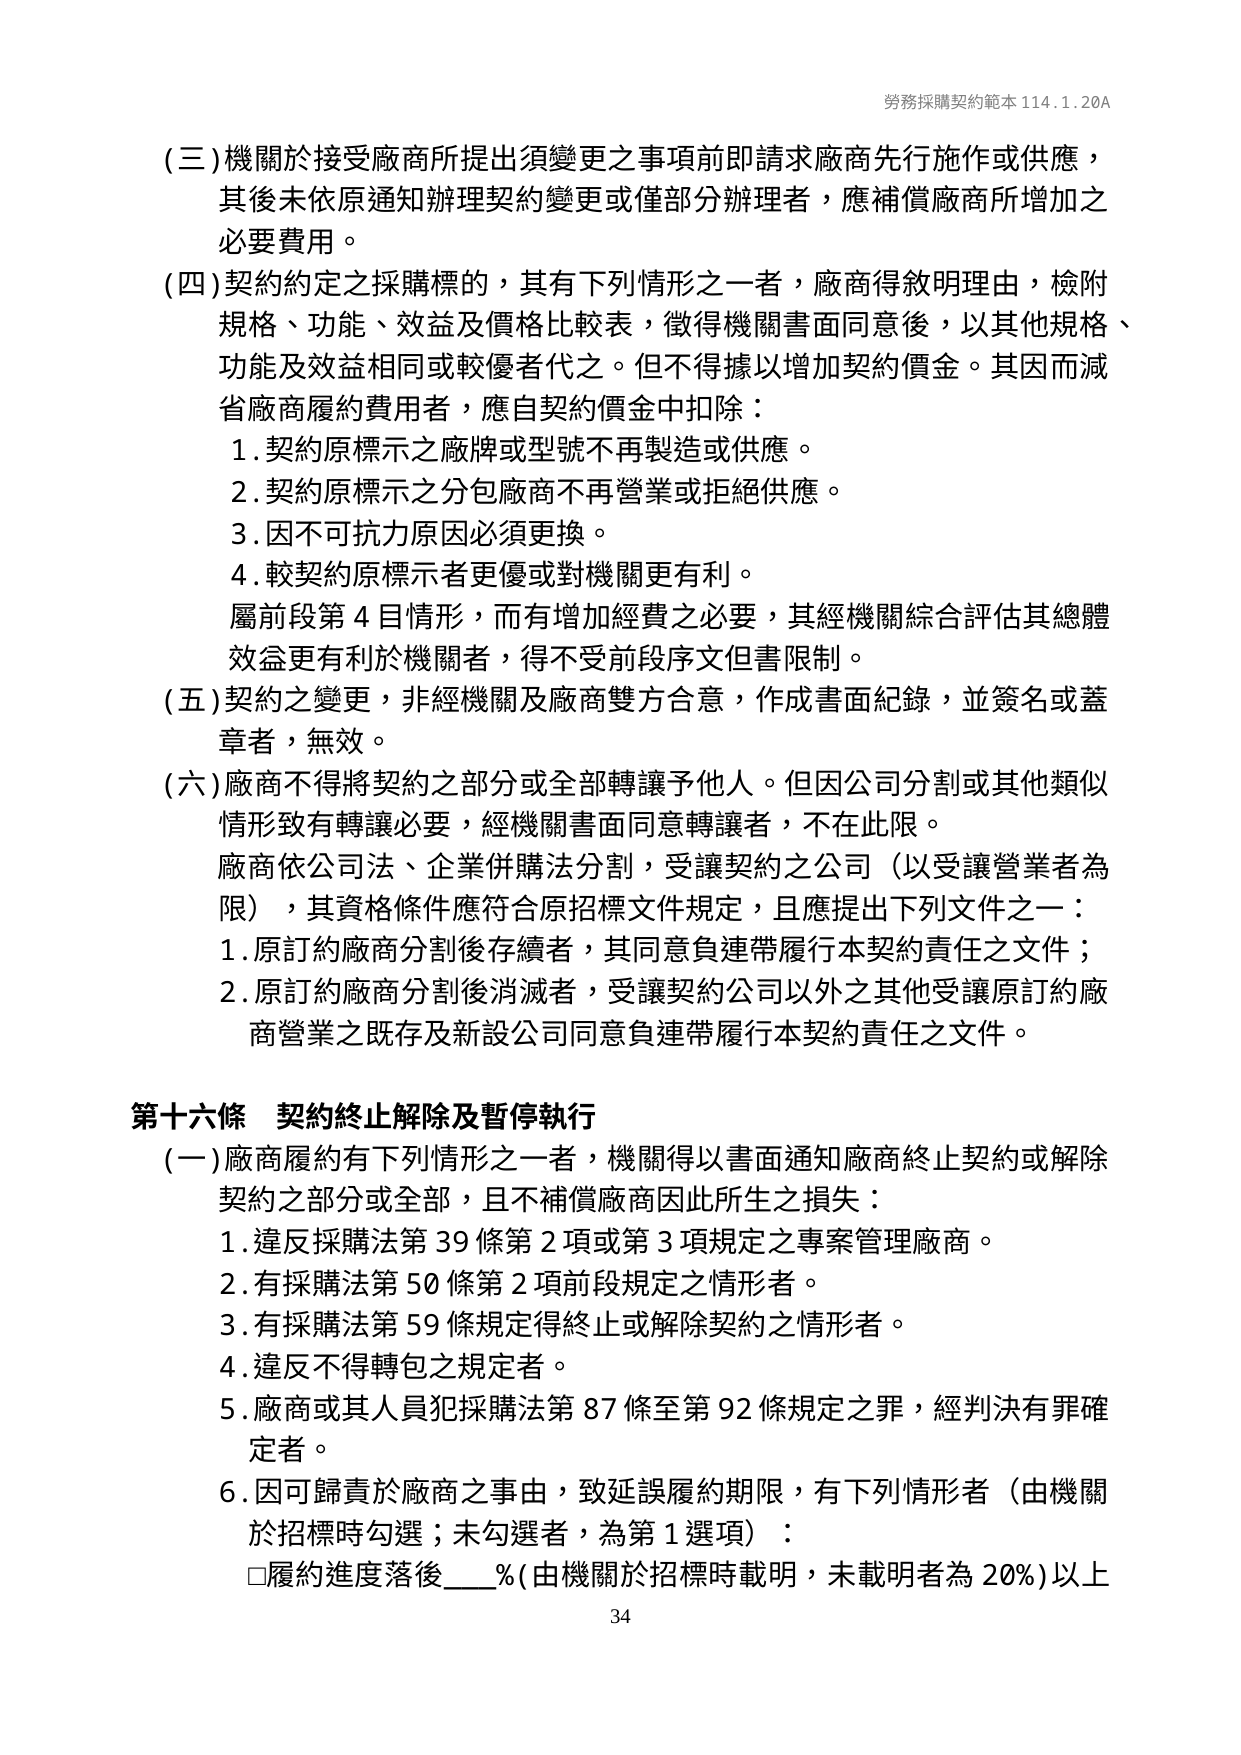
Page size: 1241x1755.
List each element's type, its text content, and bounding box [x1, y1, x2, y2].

text 1.違反採購法第39條第2項或第3項規定之專案管理廠商。 [218, 1219, 1110, 1261]
text 屬前段第4目情形，而有增加經費之必要，其經機關綜合評估其總體效益更有利於機關者，得不受前段序文但書限制。 [229, 594, 1110, 677]
text 5.廠商或其人員犯採購法第87條至第92條規定之罪，經判決有罪確定者。 [218, 1386, 1110, 1469]
text 2.契約原標示之分包廠商不再營業或拒絕供應。 [230, 469, 1110, 511]
text 4.違反不得轉包之規定者。 [218, 1344, 1110, 1386]
text 2.有採購法第50條第2項前段規定之情形者。 [218, 1261, 1110, 1302]
text (三)機關於接受廠商所提出須變更之事項前即請求廠商先行施作或供應，其後未依原通知辦理契約變更或僅部分辦理者，應補償廠商所增加之必要費用。 [159, 136, 1110, 261]
text (一)廠商履約有下列情形之一者，機關得以書面通知廠商終止契約或解除契約之部分或全部，且不補償廠商因此所生之損失： [159, 1136, 1110, 1219]
text (五)契約之變更，非經機關及廠商雙方合意，作成書面紀錄，並簽名或蓋章者，無效。 [159, 677, 1110, 761]
text 3.有採購法第59條規定得終止或解除契約之情形者。 [218, 1302, 1110, 1344]
text 6.因可歸責於廠商之事由，致延誤履約期限，有下列情形者（由機關於招標時勾選；未勾選者，為第1選項）： [218, 1469, 1110, 1552]
text □履約進度落後___%(由機關於招標時載明，未載明者為20%)以上，且日數達十日以上。 [248, 1552, 1110, 1594]
text 廠商依公司法、企業併購法分割，受讓契約之公司（以受讓營業者為限），其資格條件應符合原招標文件規定，且應提出下列文件之一： [217, 844, 1110, 927]
text 4.較契約原標示者更優或對機關更有利。 [230, 552, 1110, 594]
text 1.契約原標示之廠牌或型號不再製造或供應。 [230, 427, 1110, 469]
text (四)契約約定之採購標的，其有下列情形之一者，廠商得敘明理由，檢附規格、功能、效益及價格比較表，徵得機關書面同意後，以其他規格、功能及效益相同或較優者代之。但不得據以增加契約價金。其因而減省廠商履約費用者，應自契約價金中扣除： [159, 261, 1110, 427]
text (六)廠商不得將契約之部分或全部轉讓予他人。但因公司分割或其他類似情形致有轉讓必要，經機關書面同意轉讓者，不在此限。 [159, 761, 1110, 844]
text 1.原訂約廠商分割後存續者，其同意負連帶履行本契約責任之文件； [218, 927, 1110, 969]
text 3.因不可抗力原因必須更換。 [230, 511, 1110, 552]
text 第十六條 契約終止解除及暫停執行 [130, 1094, 1110, 1136]
text 2.原訂約廠商分割後消滅者，受讓契約公司以外之其他受讓原訂約廠商營業之既存及新設公司同意負連帶履行本契約責任之文件。 [218, 969, 1110, 1052]
